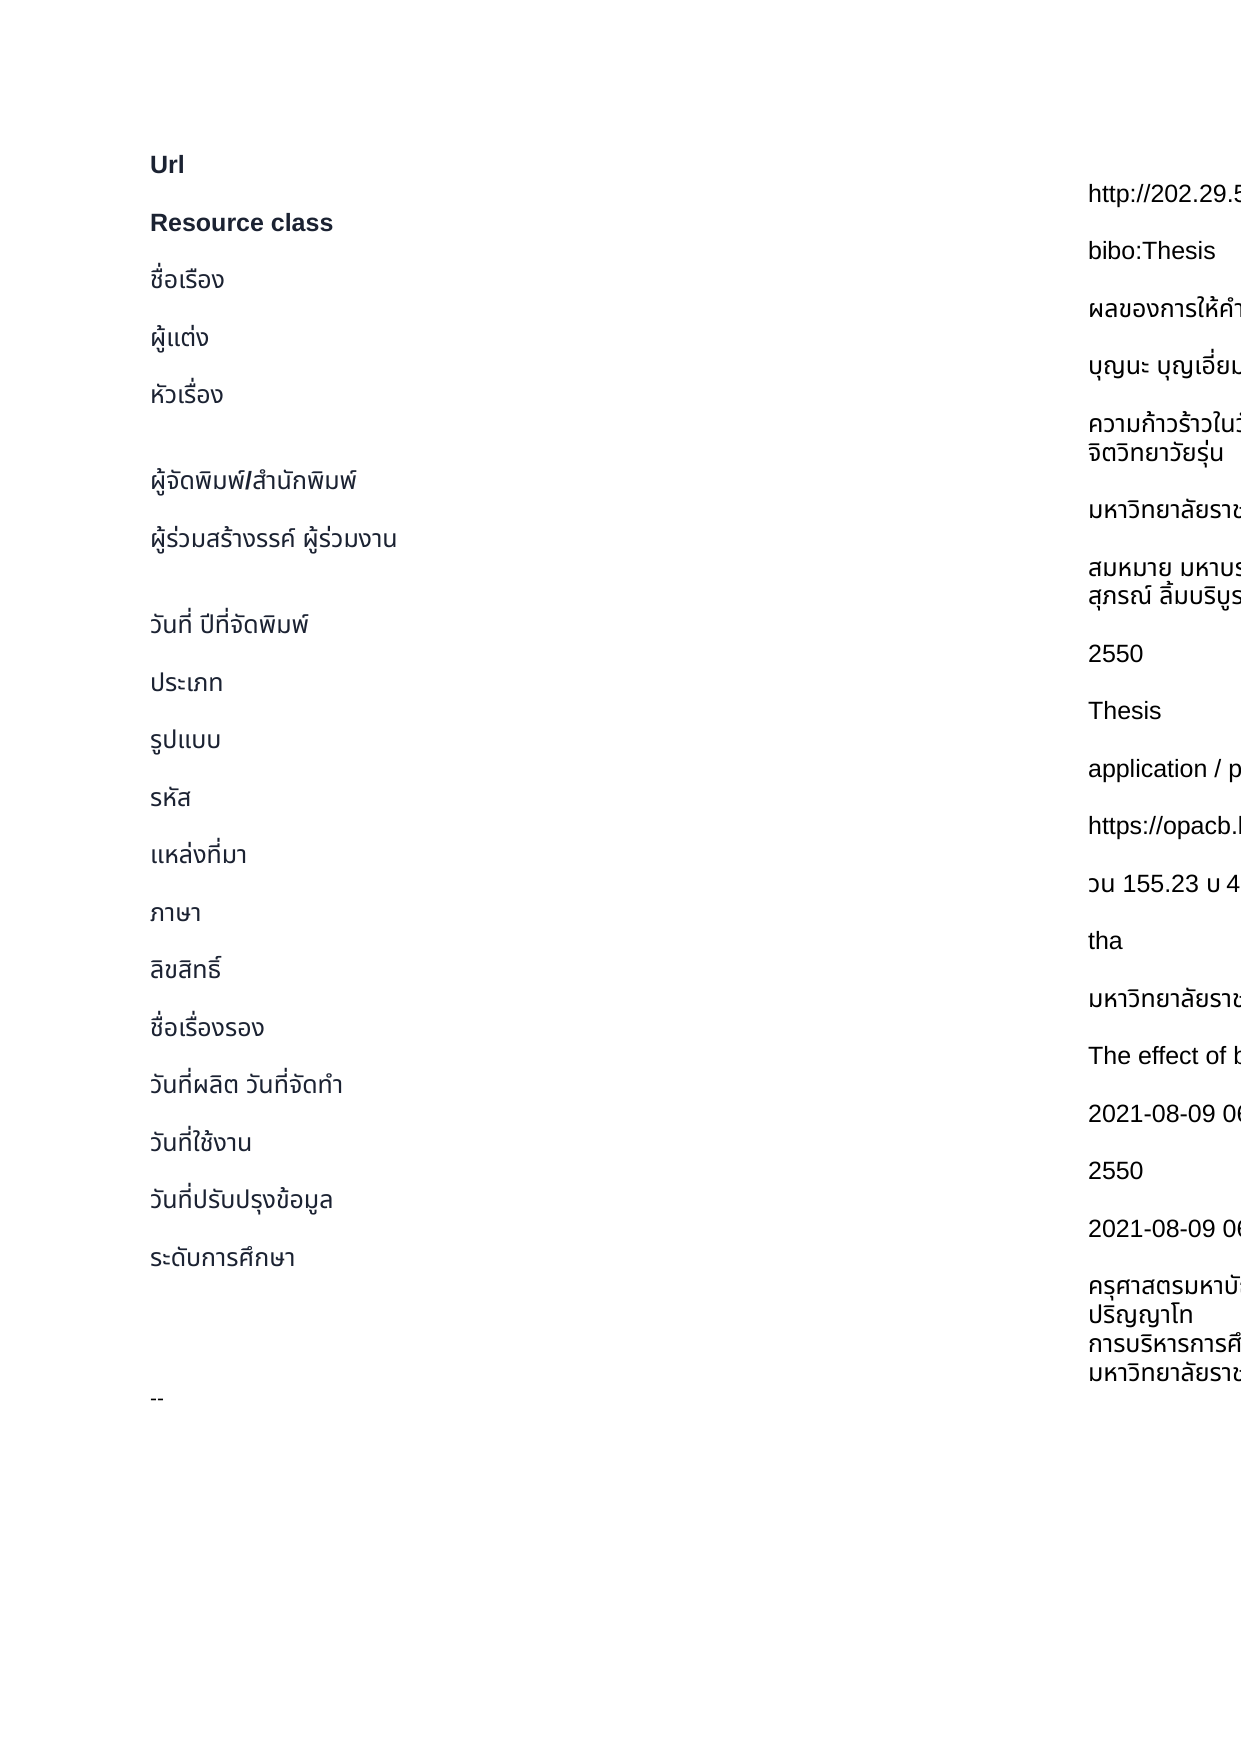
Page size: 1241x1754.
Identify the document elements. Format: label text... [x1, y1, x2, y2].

text application / pdf [1088, 754, 1240, 782]
text การบริหารการศึกษา [1088, 1329, 1240, 1357]
text ความก้าวร้าวในวัยรุ่น [1088, 409, 1240, 437]
text จิตวิทยาวัยรุ่น [1088, 437, 1240, 466]
text ผลของการให้คำปรึกษาจิตวิทยาแนวพุทธต่อการลดพฤติกรรมก้าวร้าวของนักเรียนโรงเรียนฟ้าใสวิทยา [1088, 294, 1240, 322]
text วน 155.23 บ474ผ 2550 [1088, 869, 1240, 897]
text bibo:Thesis [1088, 236, 1240, 265]
text ผู้จัดพิมพ์/สำนักพิมพ์ [150, 466, 1090, 495]
text มหาวิทยาลัยราชภัฏบ้านสมเด็จเจ้าพระยา [1088, 984, 1240, 1012]
text สมหมาย มหาบรรพต [1088, 552, 1240, 581]
text ชื่อเรื่องรอง [150, 1012, 1090, 1041]
text 2021-08-09 06:57:07 [1088, 1214, 1240, 1242]
text 2550 [1088, 639, 1240, 667]
text รูปแบบ [150, 725, 1090, 754]
text http://202.29.54.157/s/library/item/1061 [1088, 179, 1240, 207]
text รหัส [150, 782, 1090, 811]
text ผู้ร่วมสร้างรรค์ ผู้ร่วมงาน [150, 524, 1090, 552]
text ลิขสิทธิ์ [150, 955, 1090, 984]
text ผู้แต่ง [150, 322, 1090, 351]
text -- [150, 1386, 1090, 1410]
text ภาษา [150, 897, 1090, 926]
text 2550 [1088, 1156, 1240, 1185]
text วันที่ผลิต วันที่จัดทำ [150, 1070, 1090, 1099]
text Resource class [150, 207, 1090, 236]
text Thesis [1088, 696, 1240, 725]
text วันที่ใช้งาน [150, 1127, 1090, 1156]
text หัวเรื่อง [150, 380, 1090, 409]
text ระดับการศึกษา [150, 1242, 1090, 1271]
text https://opacb.bsru.ac.th/cgi-bin/koha/opac-detail.pl?biblionumber=62783 ลิงค์ข้อมูลในระบบ Matrix [1088, 811, 1240, 840]
text ชื่อเรือง [150, 265, 1090, 294]
text มหาวิทยาลัยราชภัฏบ้านสมเด็จเจ้าพระยา. สำนักวิทยบริการและเทคโนโลยีสารสนเทศ [1088, 495, 1240, 524]
text ปริญญาโท [1088, 1300, 1240, 1329]
text มหาวิทยาลัยราชภัฏบ้านสมเด็จเจ้าพระยา [1088, 1357, 1240, 1386]
text 2021-08-09 06:57:07 [1088, 1099, 1240, 1127]
text tha [1088, 926, 1240, 955]
text วันที่ ปีที่จัดพิมพ์ [150, 610, 1090, 639]
text The effect of buddhism psychological counseling on aggressive behavior of Fasai Wittaya School's student [1088, 1041, 1240, 1070]
text Url [150, 150, 1090, 179]
text ประเภท [150, 667, 1090, 696]
text ครุศาสตรมหาบัณฑิต [1088, 1271, 1240, 1300]
text สุภรณ์ ลิ้มบริบูรณ์ [1088, 581, 1240, 610]
text บุญนะ บุญเอี่ยมยิ่ง [1088, 351, 1240, 380]
text วันที่ปรับปรุงข้อมูล [150, 1185, 1090, 1214]
text แหล่งที่มา [150, 840, 1090, 869]
